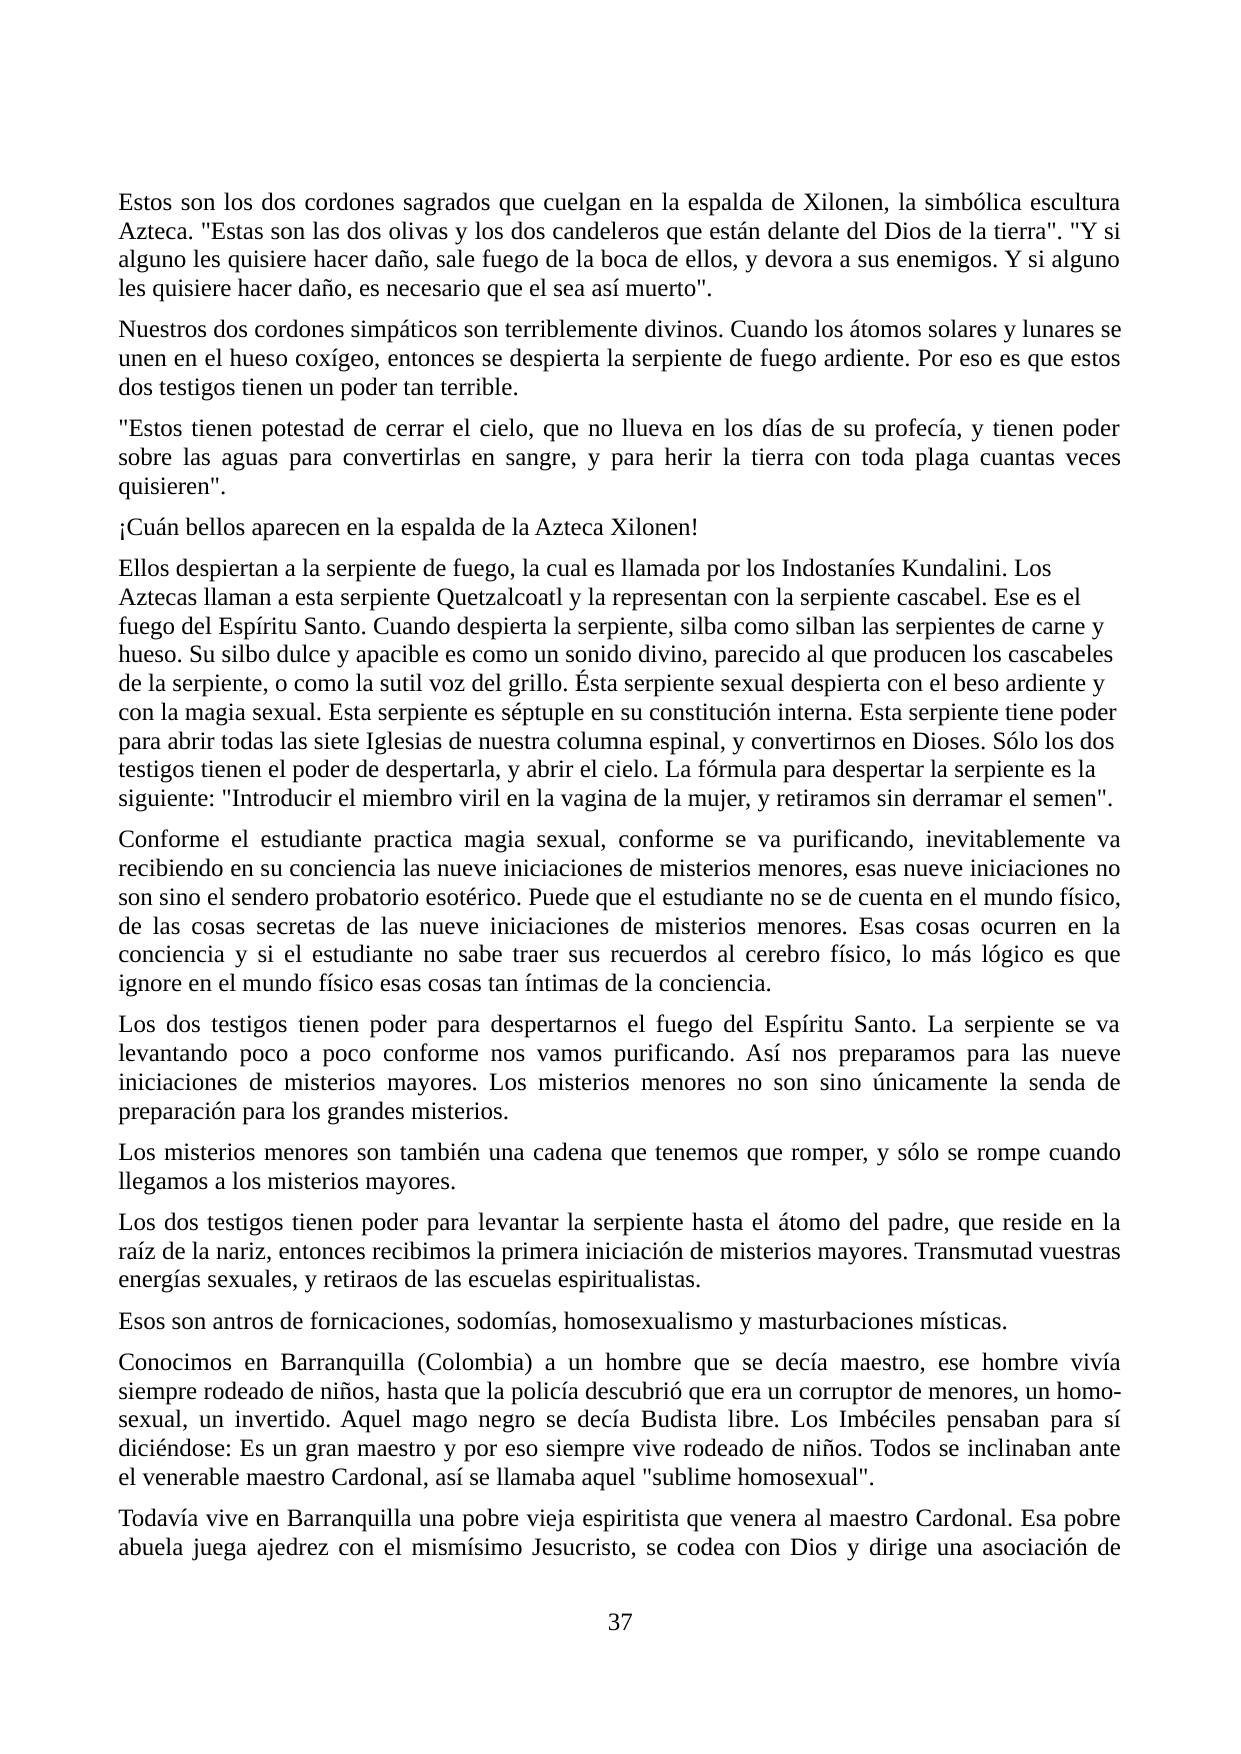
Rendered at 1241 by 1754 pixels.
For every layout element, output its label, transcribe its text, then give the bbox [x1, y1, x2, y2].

text Esos son antros de fornicaciones, sodomías, homosexualismo y masturbaciones místicas. [118, 1306, 1122, 1334]
text Los dos testigos tienen poder para levantar la serpiente hasta el átomo del padre, que reside en la raíz de la nariz, entonces recibimos la primera iniciación de misterios mayores. Transmutad vuestras energías sexuales, y retiraos de las escuelas espiritualistas. [118, 1207, 1122, 1293]
text "Estos tienen potestad de cerrar el cielo, que no llueva en los días de su profecía, y tienen poder sobre las aguas para convertirlas en sangre, y para herir la tierra con toda plaga cuantas veces quisieren". [118, 413, 1122, 499]
text Los misterios menores son también una cadena que tenemos que romper, y sólo se rompe cuando llegamos a los misterios mayores. [118, 1137, 1122, 1194]
text Conforme el estudiante practica magia sexual, conforme se va purificando, inevitablemente va recibiendo en su conciencia las nueve iniciaciones de misterios menores, esas nueve iniciaciones no son sino el sendero probatorio esotérico. Puede que el estudiante no se de cuenta en el mundo físico, de las cosas secretas de las nueve iniciaciones de misterios menores. Esas cosas ocurren en la conciencia y si el estudiante no sabe traer sus recuerdos al cerebro físico, lo más lógico es que ignore en el mundo físico esas cosas tan íntimas de la conciencia. [118, 824, 1122, 997]
text Todavía vive en Barranquilla una pobre vieja espiritista que venera al maestro Cardonal. Esa pobre abuela juega ajedrez con el mismísimo Jesucristo, se codea con Dios y dirige una asociación de [118, 1503, 1122, 1561]
text ¡Cuán bellos aparecen en la espalda de la Azteca Xilonen! [118, 512, 1122, 541]
text Los dos testigos tienen poder para despertarnos el fuego del Espíritu Santo. La serpiente se va levantando poco a poco conforme nos vamos purificando. Así nos preparamos para las nueve iniciaciones de misterios mayores. Los misterios menores no son sino únicamente la senda de preparación para los grandes misterios. [118, 1009, 1122, 1124]
text Ellos despiertan a la serpiente de fuego, la cual es llamada por los Indostaníes Kundalini. Los Aztecas llaman a esta serpiente Quetzalcoatl y la representan con la serpiente cascabel. Ese es el fuego del Espíritu Santo. Cuando despierta la serpiente, silba como silban las serpientes de carne y hueso. Su silbo dulce y apacible es como un sonido divino, parecido al que producen los cascabeles de la serpiente, o como la sutil voz del grillo. Ésta serpiente sexual despierta con el beso ardiente y con la magia sexual. Esta serpiente es séptuple en su constitución interna. Esta serpiente tiene poder para abrir todas las siete Iglesias de nuestra columna espinal, y convertirnos en Dioses. Sólo los dos testigos tienen el poder de despertarla, y abrir el cielo. La fórmula para despertar la serpiente es la siguiente: "Introducir el miembro viril en la vagina de la mujer, y retiramos sin derramar el semen". [118, 553, 1122, 812]
text Nuestros dos cordones simpáticos son terriblemente divinos. Cuando los átomos solares y lunares se unen en el hueso coxígeo, entonces se despierta la serpiente de fuego ardiente. Por eso es que estos dos testigos tienen un poder tan terrible. [118, 314, 1122, 401]
text Conocimos en Barranquilla (Colombia) a un hombre que se decía maestro, ese hombre vivía siempre rodeado de niños, hasta que la policía descubrió que era un corruptor de menores, un homo-sexual, un invertido. Aquel mago negro se decía Budista libre. Los Imbéciles pensaban para sí diciéndose: Es un gran maestro y por eso siempre vive rodeado de niños. Todos se inclinaban ante el venerable maestro Cardonal, así se llamaba aquel "sublime homosexual". [118, 1347, 1122, 1491]
text Estos son los dos cordones sagrados que cuelgan en la espalda de Xilonen, la simbólica escultura Azteca. "Estas son las dos olivas y los dos candeleros que están delante del Dios de la tierra". "Y si alguno les quisiere hacer daño, sale fuego de la boca de ellos, y devora a sus enemigos. Y si alguno les quisiere hacer daño, es necesario que el sea así muerto". [118, 187, 1122, 302]
